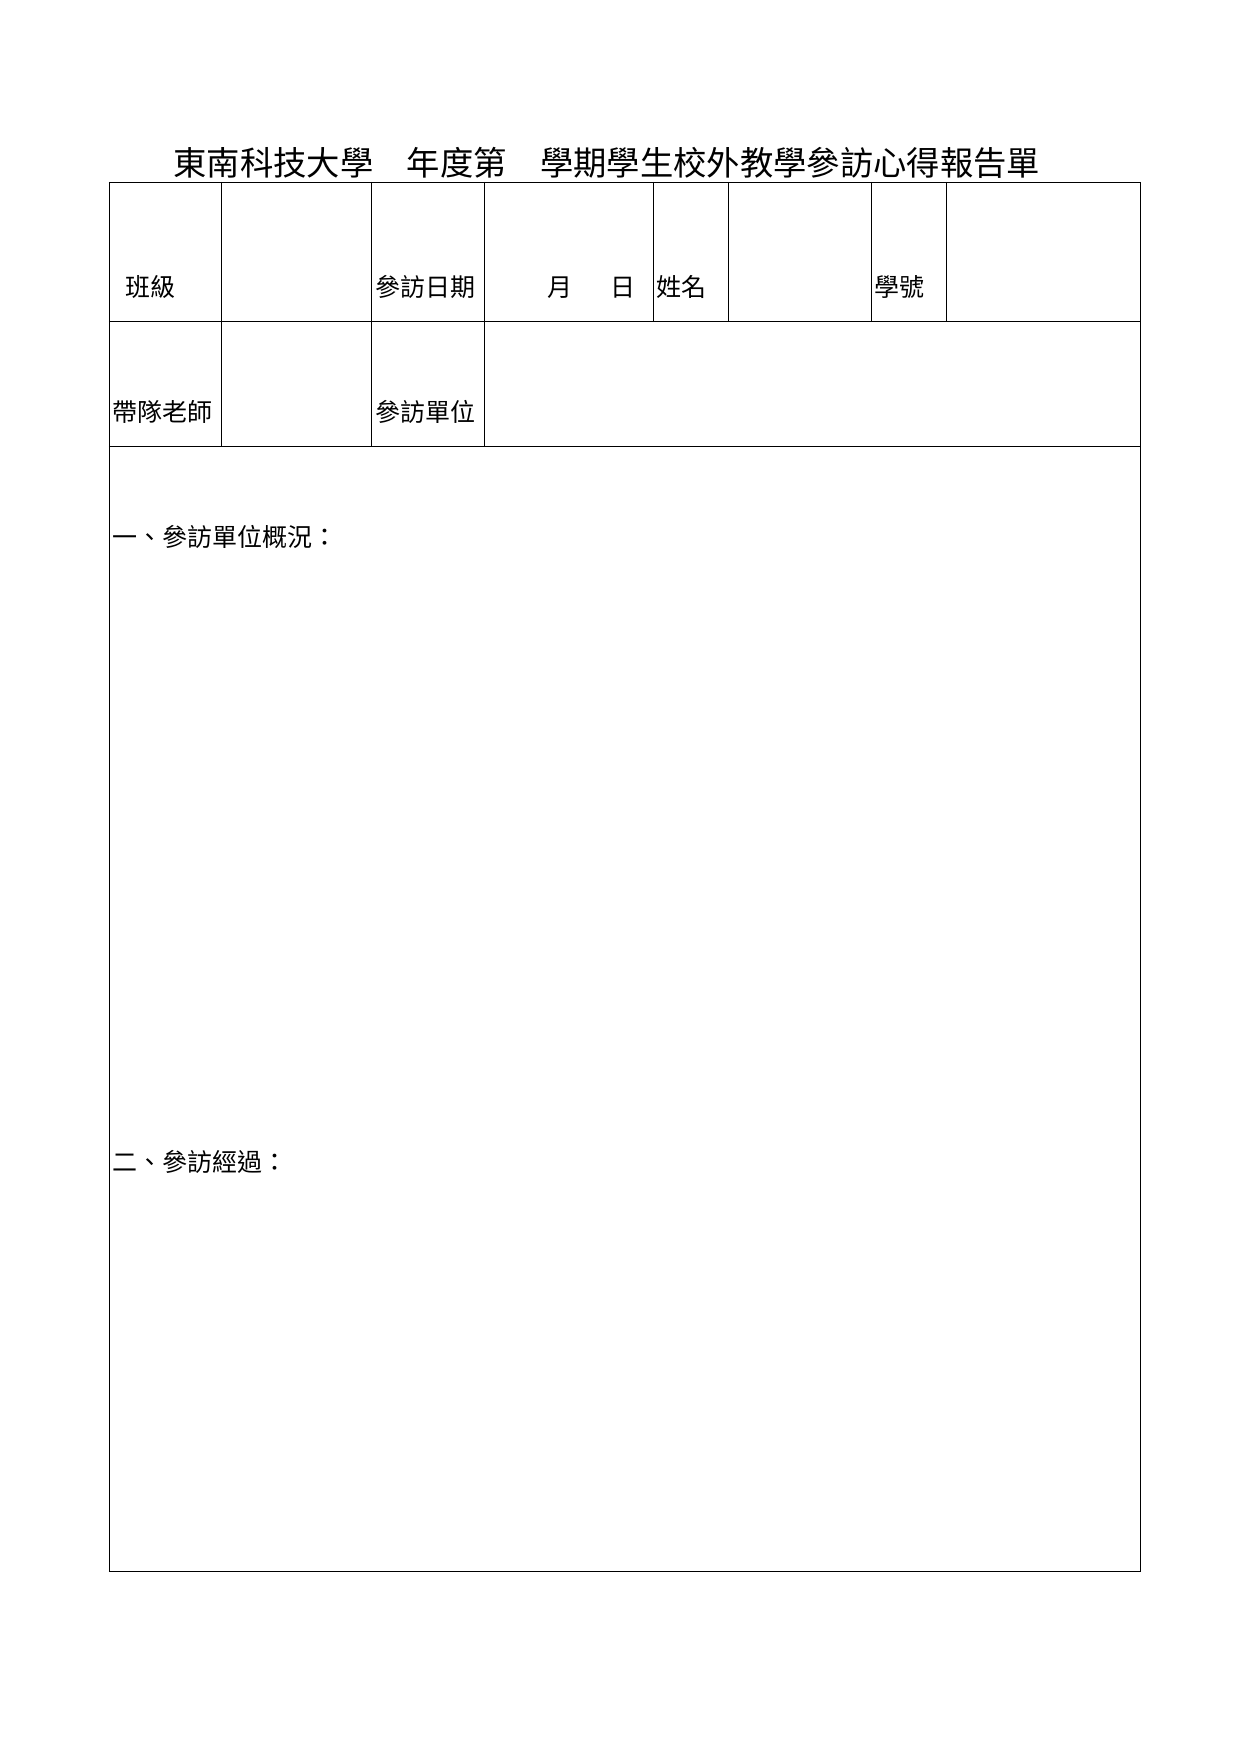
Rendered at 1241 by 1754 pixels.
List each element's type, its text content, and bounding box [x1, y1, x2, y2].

table_header 月 日 [485, 183, 653, 321]
table_cell 帶隊老師 [110, 322, 221, 446]
table_header 班級 [110, 183, 221, 321]
table_cell 參訪單位 [372, 322, 484, 446]
table_header 學號 [872, 183, 946, 321]
table_header [947, 183, 1140, 321]
text 東南科技大學 年度第 學期學生校外教學參訪心得報告單 [106, 119, 1134, 182]
table_cell 一、參訪單位概況： 二、參訪經過： [110, 447, 1140, 1571]
table_cell [485, 322, 1140, 446]
table_header 參訪日期 [372, 183, 484, 321]
table_header 姓名 [654, 183, 728, 321]
table_header [729, 183, 871, 321]
table_cell [222, 322, 371, 446]
table_header [222, 183, 371, 321]
